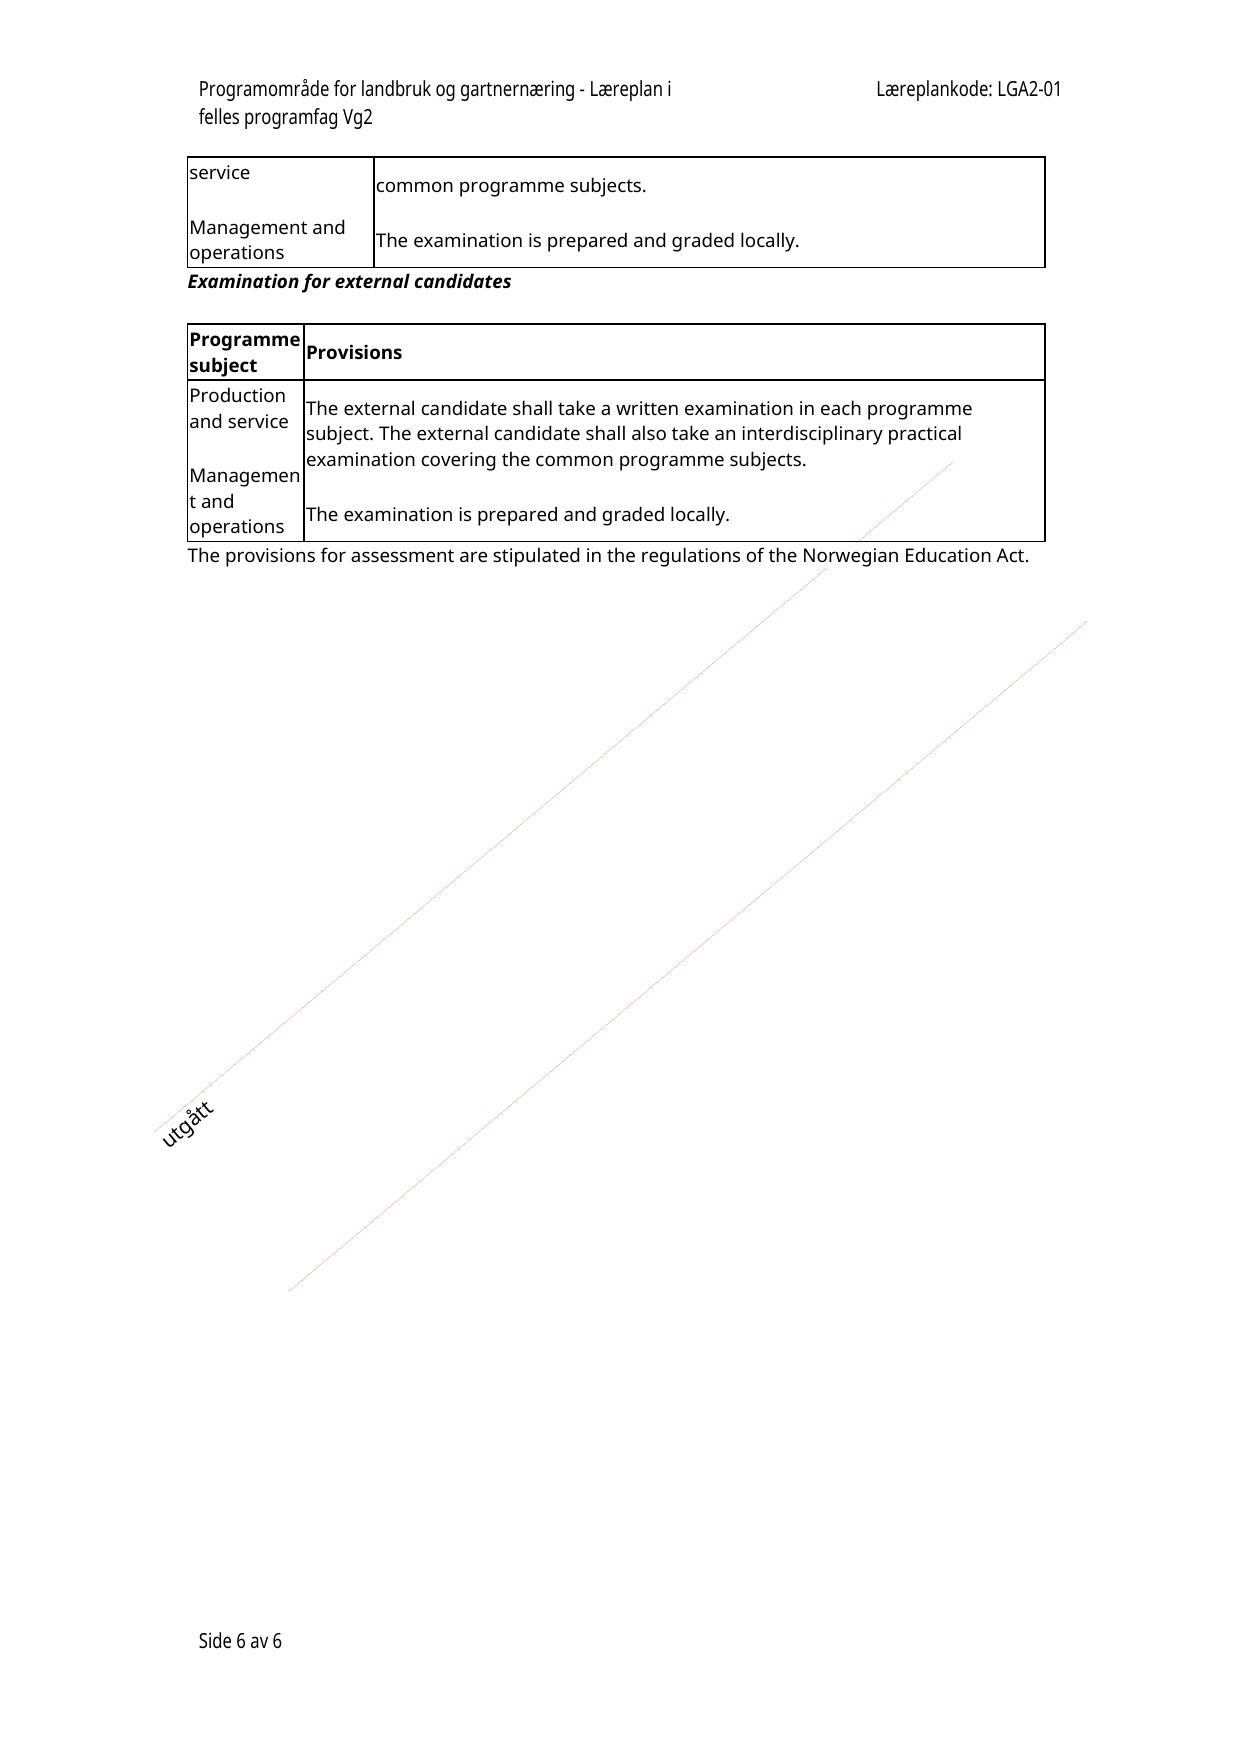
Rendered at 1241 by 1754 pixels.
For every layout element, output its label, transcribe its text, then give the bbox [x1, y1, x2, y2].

table_header Provisions [305, 325, 1044, 379]
text Examination for external candidates [187, 268, 1053, 294]
table_cell The external candidate shall take a written examination in each programme subject. The external candidate shall also take an interdisciplinary practical examination covering the common programme subjects. The examination is prepared and graded locally. [305, 381, 1044, 541]
table_cell The pupil shall take an interdisciplinary practical examination covering the common programme subjects. The examination is prepared and graded locally. [375, 158, 1044, 267]
